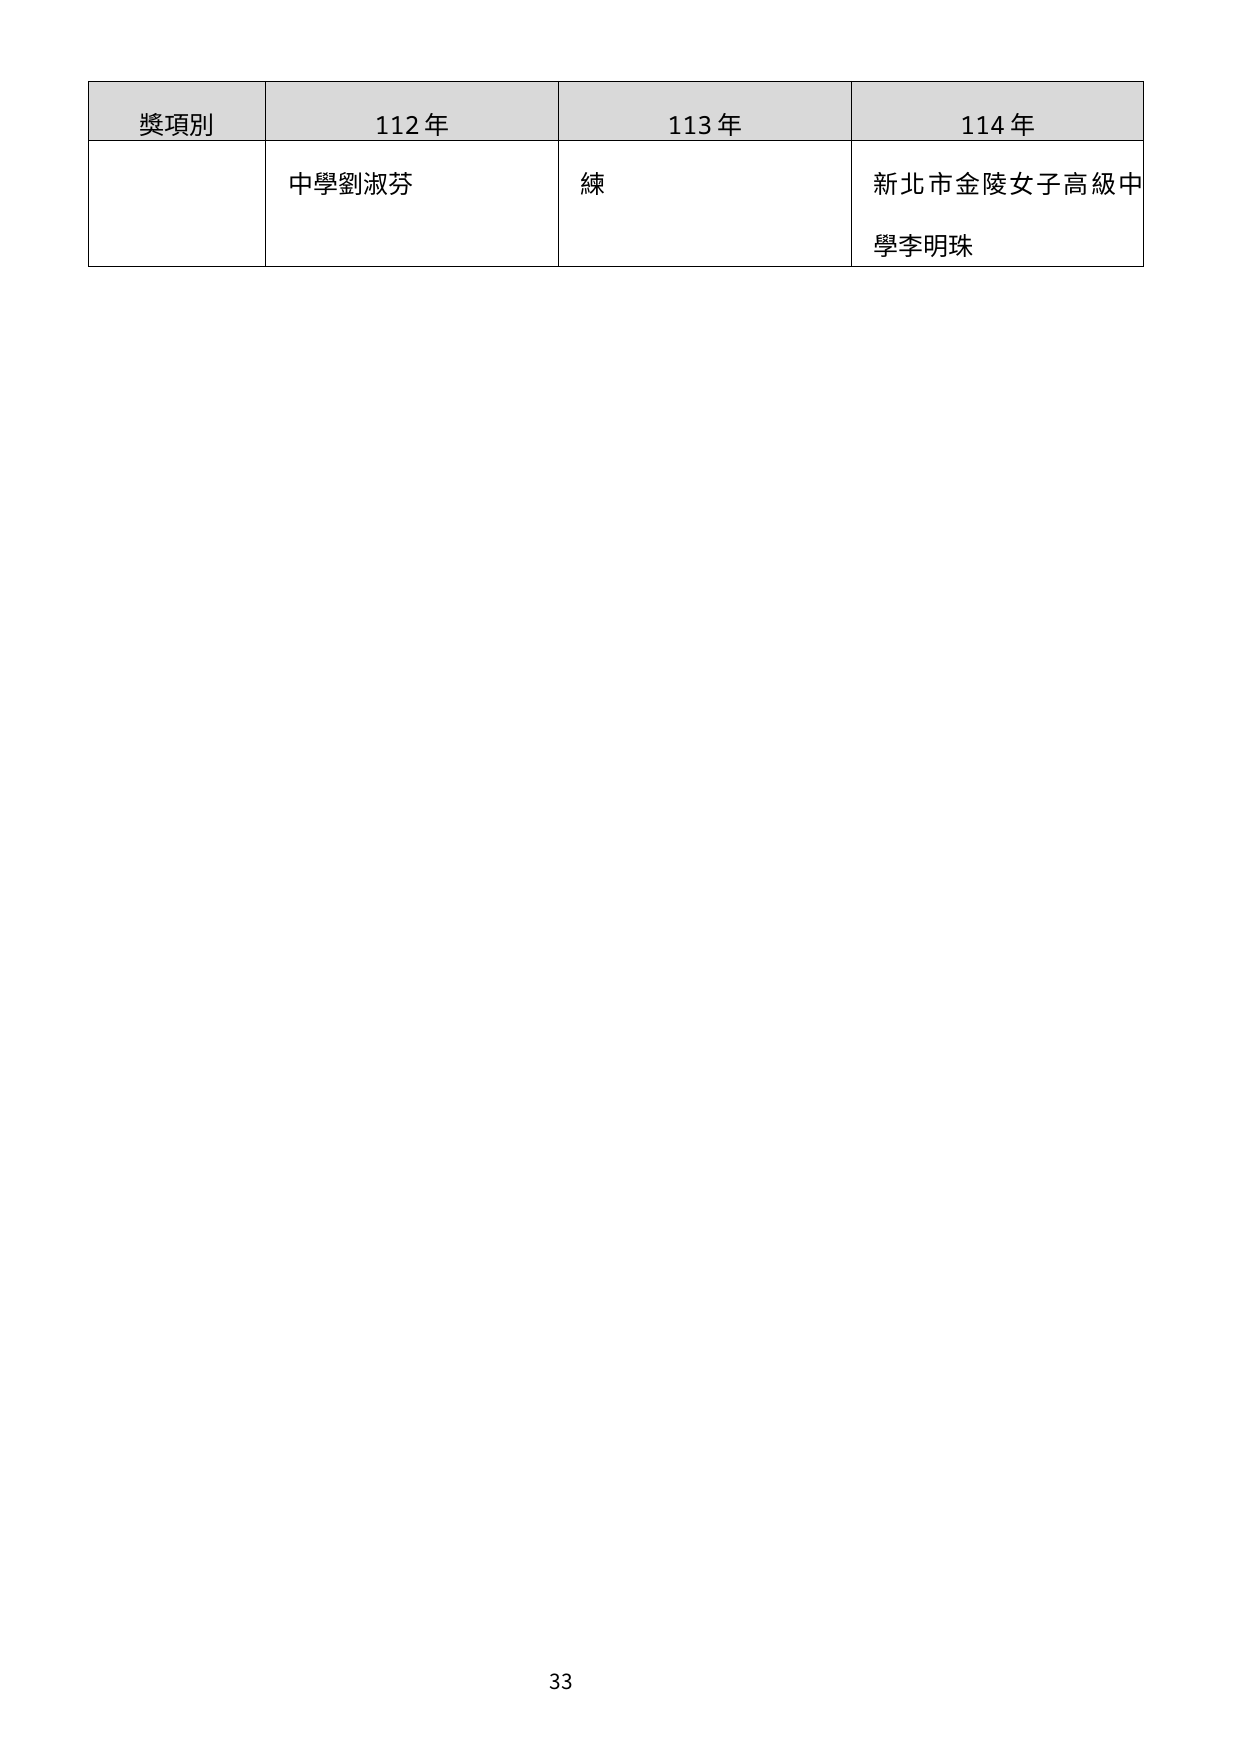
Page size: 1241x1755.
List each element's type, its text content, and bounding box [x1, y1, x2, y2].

table_header 112年 [266, 82, 558, 140]
table_header 114年 [852, 82, 1143, 140]
table_cell 新北市立中和高級中學劉淑芬 [266, 141, 558, 266]
table_cell [89, 141, 265, 266]
table_cell 金陵學校財團法人新北市金陵女子高級中學李明珠 [852, 141, 1143, 266]
table_header 獎項別 [89, 82, 265, 140]
table_header 113年 [559, 82, 851, 140]
table_cell 國立中央大學林沛練 [559, 141, 851, 266]
